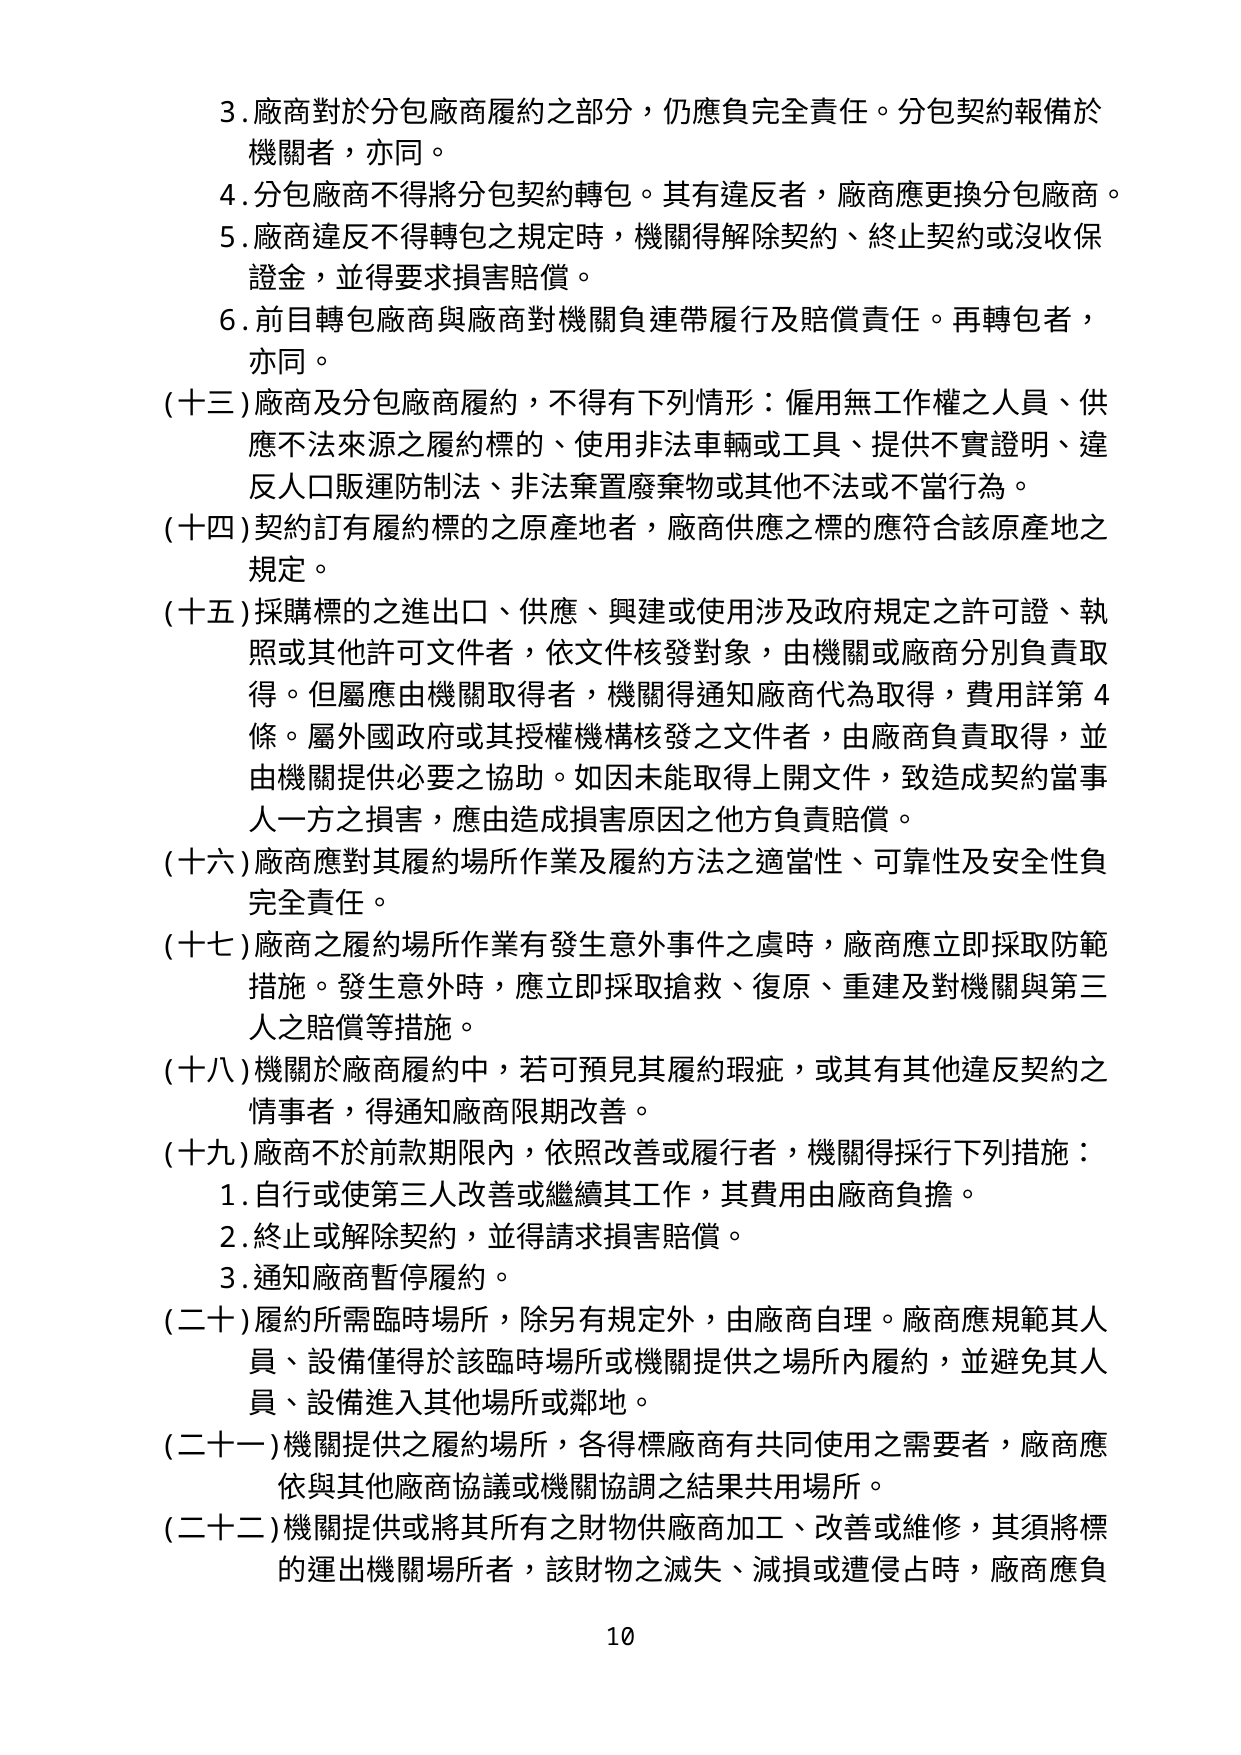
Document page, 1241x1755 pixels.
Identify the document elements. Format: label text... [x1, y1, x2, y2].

text (十八)機關於廠商履約中，若可預見其履約瑕疵，或其有其他違反契約之情事者，得通知廠商限期改善。 [159, 1047, 1110, 1130]
text (二十一)機關提供之履約場所，各得標廠商有共同使用之需要者，廠商應依與其他廠商協議或機關協調之結果共用場所。 [159, 1422, 1110, 1505]
text 2.終止或解除契約，並得請求損害賠償。 [218, 1214, 1104, 1255]
text (十六)廠商應對其履約場所作業及履約方法之適當性、可靠性及安全性負完全責任。 [159, 839, 1110, 922]
text 4.分包廠商不得將分包契約轉包。其有違反者，廠商應更換分包廠商。 [218, 172, 1104, 214]
text 3.通知廠商暫停履約。 [218, 1255, 1104, 1297]
text 1.自行或使第三人改善或繼續其工作，其費用由廠商負擔。 [218, 1172, 1104, 1214]
text (十九)廠商不於前款期限內，依照改善或履行者，機關得採行下列措施： [159, 1130, 1110, 1172]
text 6.前目轉包廠商與廠商對機關負連帶履行及賠償責任。再轉包者，亦同。 [218, 297, 1104, 380]
text (十四)契約訂有履約標的之原產地者，廠商供應之標的應符合該原產地之規定。 [159, 505, 1110, 589]
text 3.廠商對於分包廠商履約之部分，仍應負完全責任。分包契約報備於機關者，亦同。 [218, 89, 1104, 172]
text 5.廠商違反不得轉包之規定時，機關得解除契約、終止契約或沒收保證金，並得要求損害賠償。 [218, 214, 1104, 297]
text (二十)履約所需臨時場所，除另有規定外，由廠商自理。廠商應規範其人員、設備僅得於該臨時場所或機關提供之場所內履約，並避免其人員、設備進入其他場所或鄰地。 [159, 1297, 1110, 1422]
text (十五)採購標的之進出口、供應、興建或使用涉及政府規定之許可證、執照或其他許可文件者，依文件核發對象，由機關或廠商分別負責取得。但屬應由機關取得者，機關得通知廠商代為取得，費用詳第4條。屬外國政府或其授權機構核發之文件者，由廠商負責取得，並由機關提供必要之協助。如因未能取得上開文件，致造成契約當事人一方之損害，應由造成損害原因之他方負責賠償。 [159, 589, 1110, 839]
text (二十二)機關提供或將其所有之財物供廠商加工、改善或維修，其須將標的運出機關場所者，該財物之滅失、減損或遭侵占時，廠商應負 [159, 1505, 1110, 1589]
text (十三)廠商及分包廠商履約，不得有下列情形：僱用無工作權之人員、供應不法來源之履約標的、使用非法車輛或工具、提供不實證明、違反人口販運防制法、非法棄置廢棄物或其他不法或不當行為。 [159, 380, 1110, 505]
text (十七)廠商之履約場所作業有發生意外事件之虞時，廠商應立即採取防範措施。發生意外時，應立即採取搶救、復原、重建及對機關與第三人之賠償等措施。 [159, 922, 1110, 1047]
